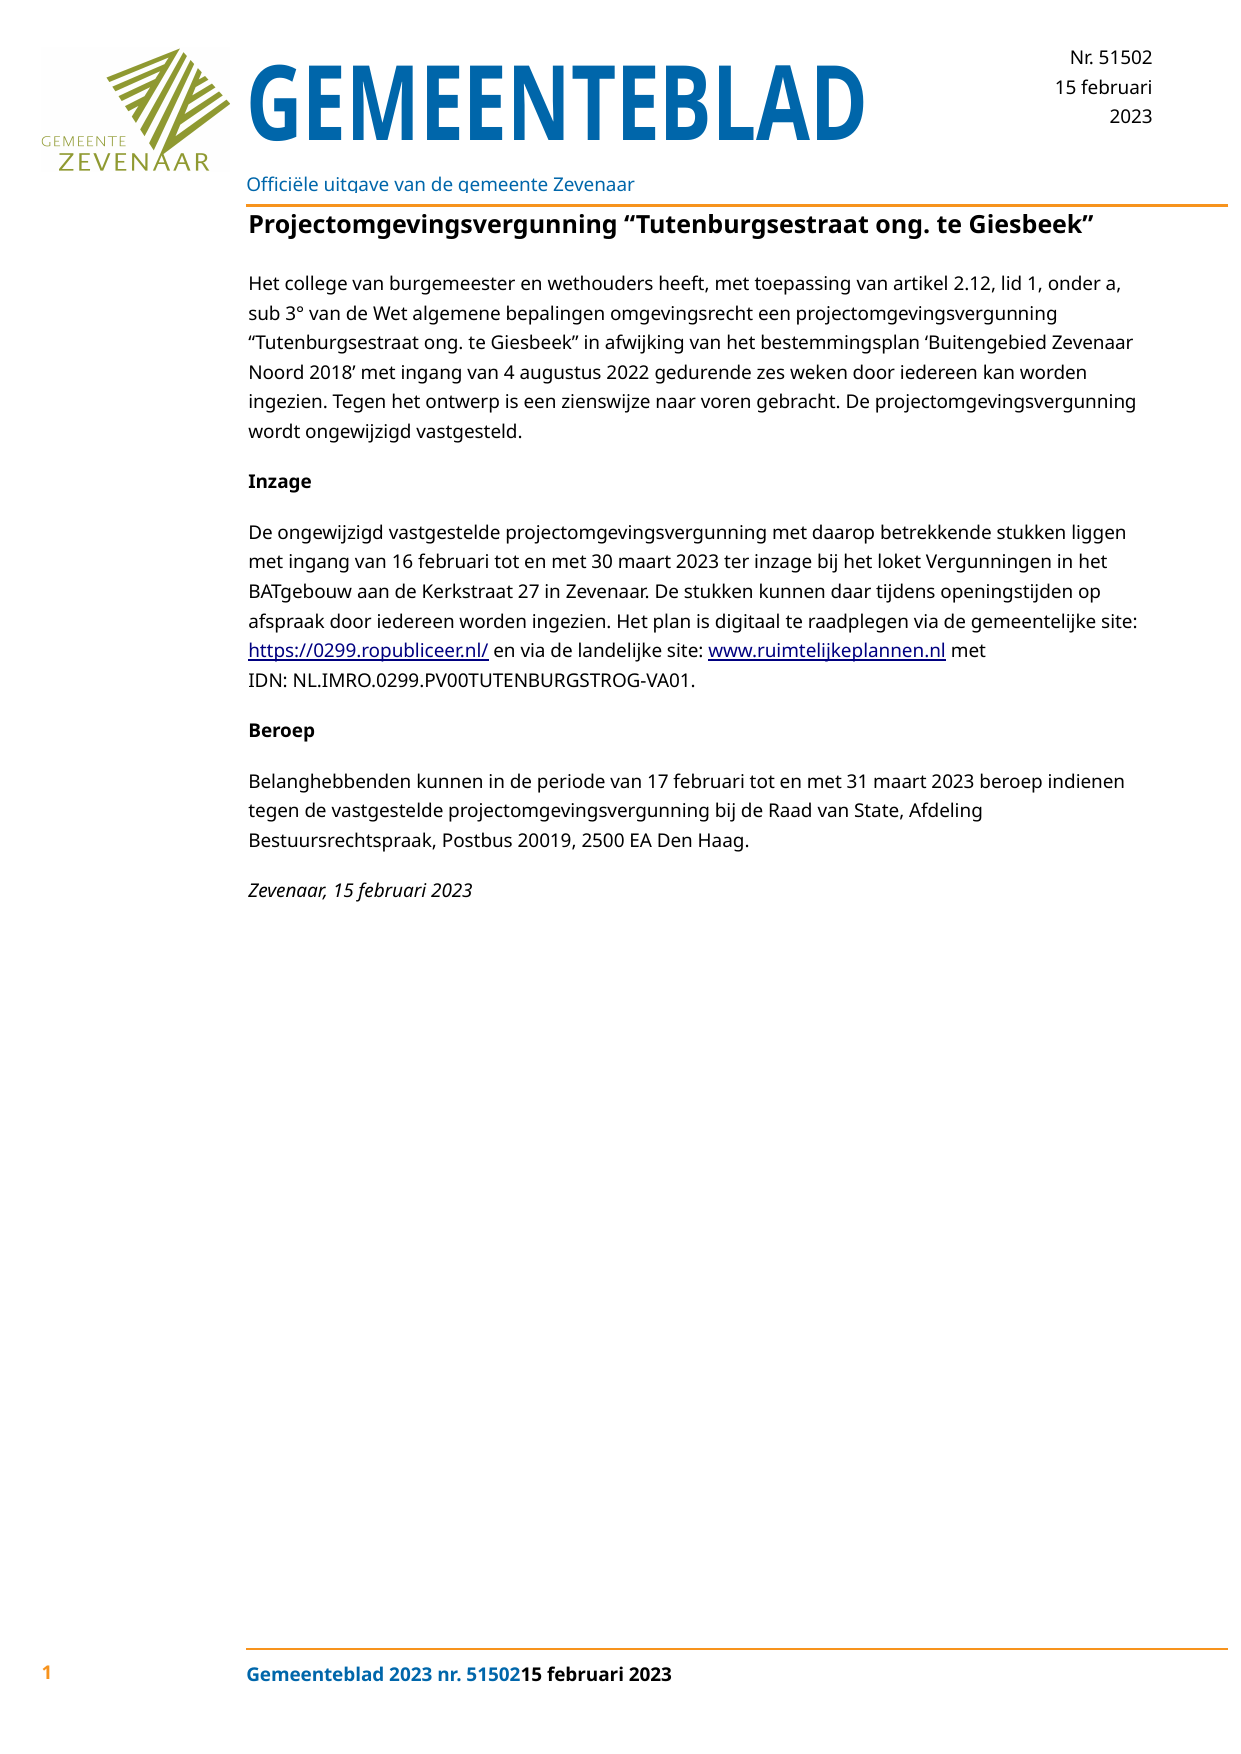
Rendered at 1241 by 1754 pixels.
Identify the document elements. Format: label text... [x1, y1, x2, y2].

text Beroep [248, 717, 1152, 743]
text Zevenaar, 15 februari 2023 [248, 877, 1152, 903]
text Het college van burgemeester en wethouders heeft, met toepassing van artikel 2.12, lid 1, onder a, sub 3° van de Wet algemene bepalingen omgevingsrecht een projectomgevingsvergunning “Tutenburgsestraat ong. te Giesbeek” in afwijking van het bestemmingsplan ‘Buitengebied Zevenaar Noord 2018’ met ingang van 4 augustus 2022 gedurende zes weken door iedereen kan worden ingezien. Tegen het ontwerp is een zienswijze naar voren gebracht. De projectomgevingsvergunning wordt ongewijzigd vastgesteld. [248, 270, 1152, 444]
picture [41, 47, 231, 172]
text Belanghebbenden kunnen in de periode van 17 februari tot en met 31 maart 2023 beroep indienen tegen de vastgestelde projectomgevingsvergunning bij de Raad van State, Afdeling Bestuursrechtspraak, Postbus 20019, 2500 EA Den Haag. [248, 768, 1152, 853]
text Inzage [248, 469, 1152, 494]
text De ongewijzigd vastgestelde projectomgevingsvergunning met daarop betrekkende stukken liggen met ingang van 16 februari tot en met 30 maart 2023 ter inzage bij het loket Vergunningen in het BATgebouw aan de Kerkstraat 27 in Zevenaar. De stukken kunnen daar tijdens openingstijden op afspraak door iedereen worden ingezien. Het plan is digitaal te raadplegen via de gemeentelijke site: https://0299.ropubliceer.nl/ en via de landelijke site: www.ruimtelijkeplannen.nl met IDN: NL.IMRO.0299.PV00TUTENBURGSTROG-VA01. [248, 519, 1152, 693]
text Projectomgevingsvergunning “Tutenburgsestraat ong. te Giesbeek” [248, 207, 1152, 241]
